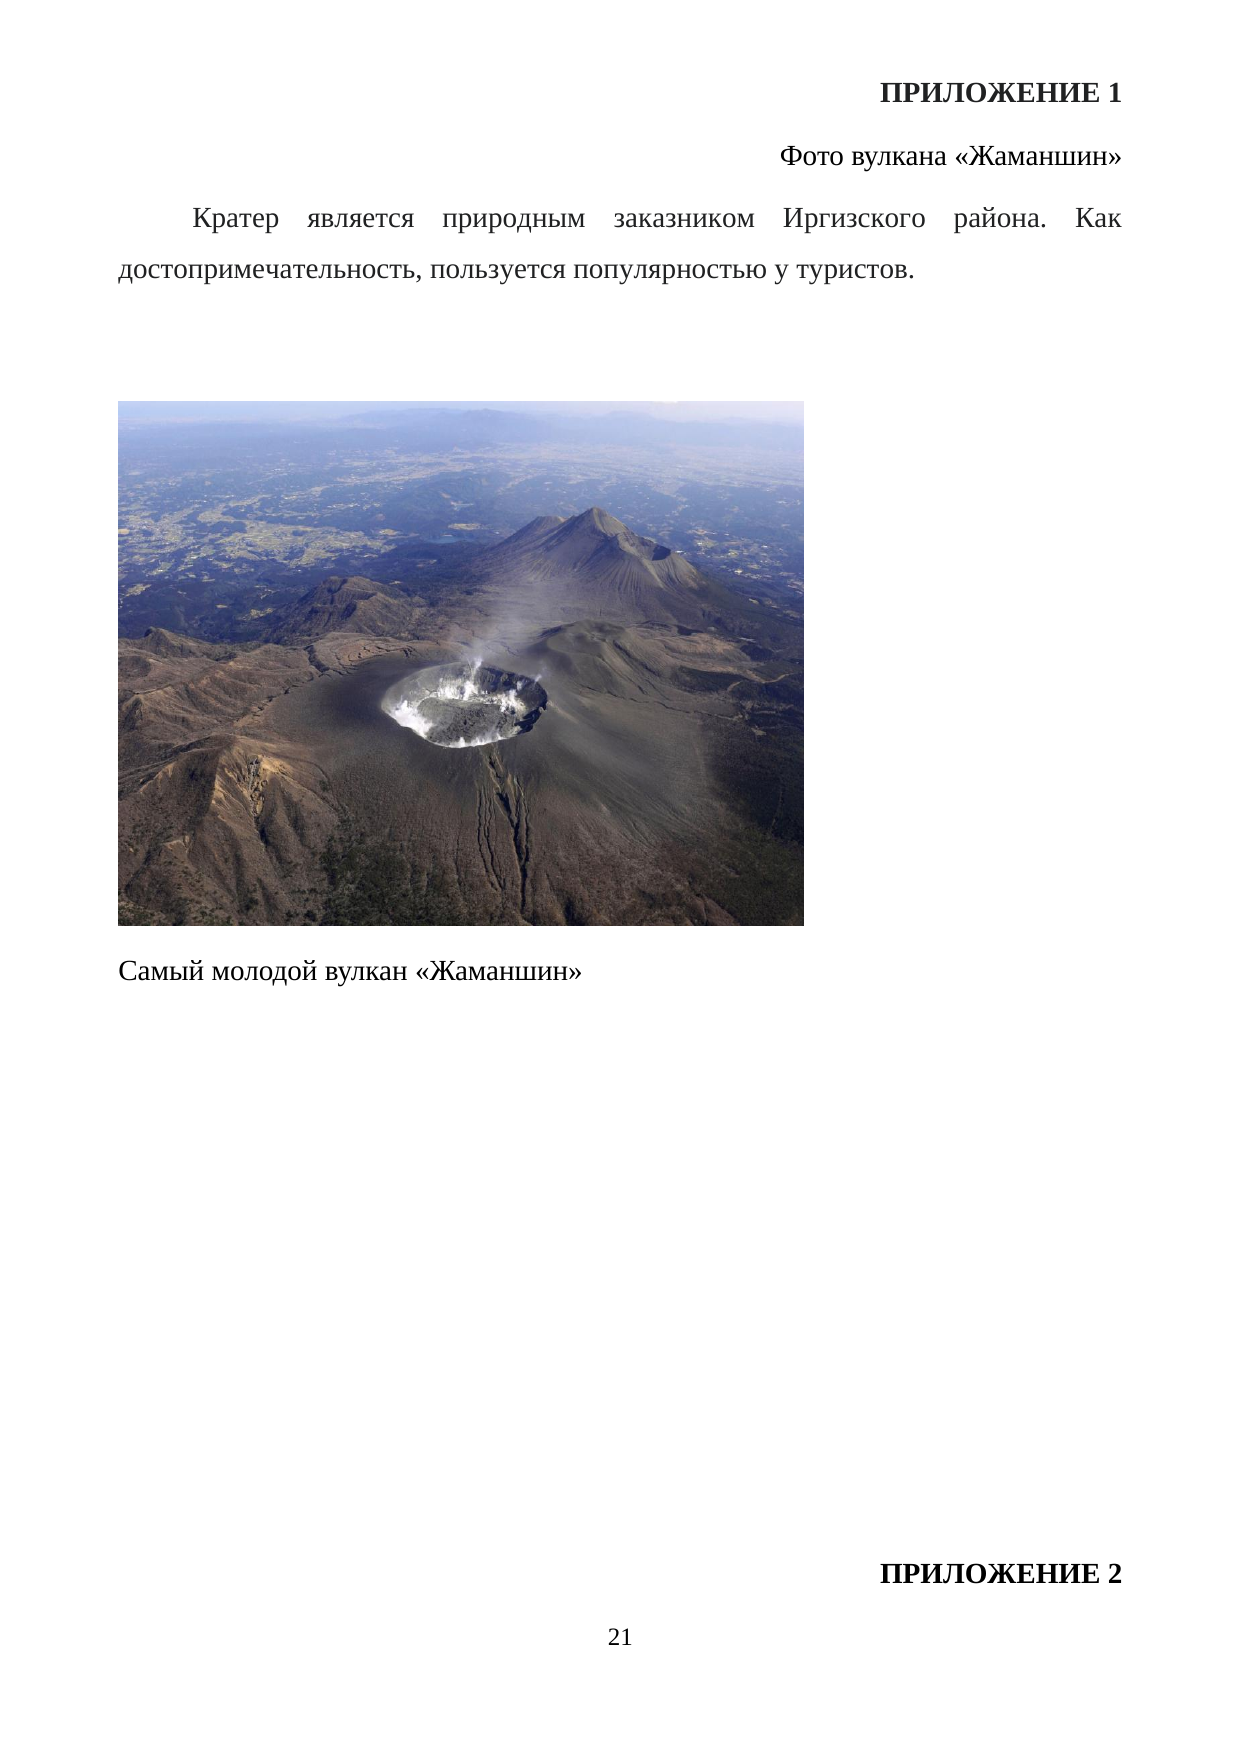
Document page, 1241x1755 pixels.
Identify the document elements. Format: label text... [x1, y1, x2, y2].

text Самый молодой вулкан «Жаманшин» [118, 953, 1122, 986]
text Кратер является природным заказником Иргизского района. Как достопримечательность, пользуется популярностью у туристов. [118, 201, 1122, 284]
text ПРИЛОЖЕНИЕ 1 [118, 75, 1122, 108]
text ПРИЛОЖЕНИЕ 2 [118, 1557, 1122, 1590]
text Фото вулкана «Жаманшин» [118, 138, 1122, 171]
